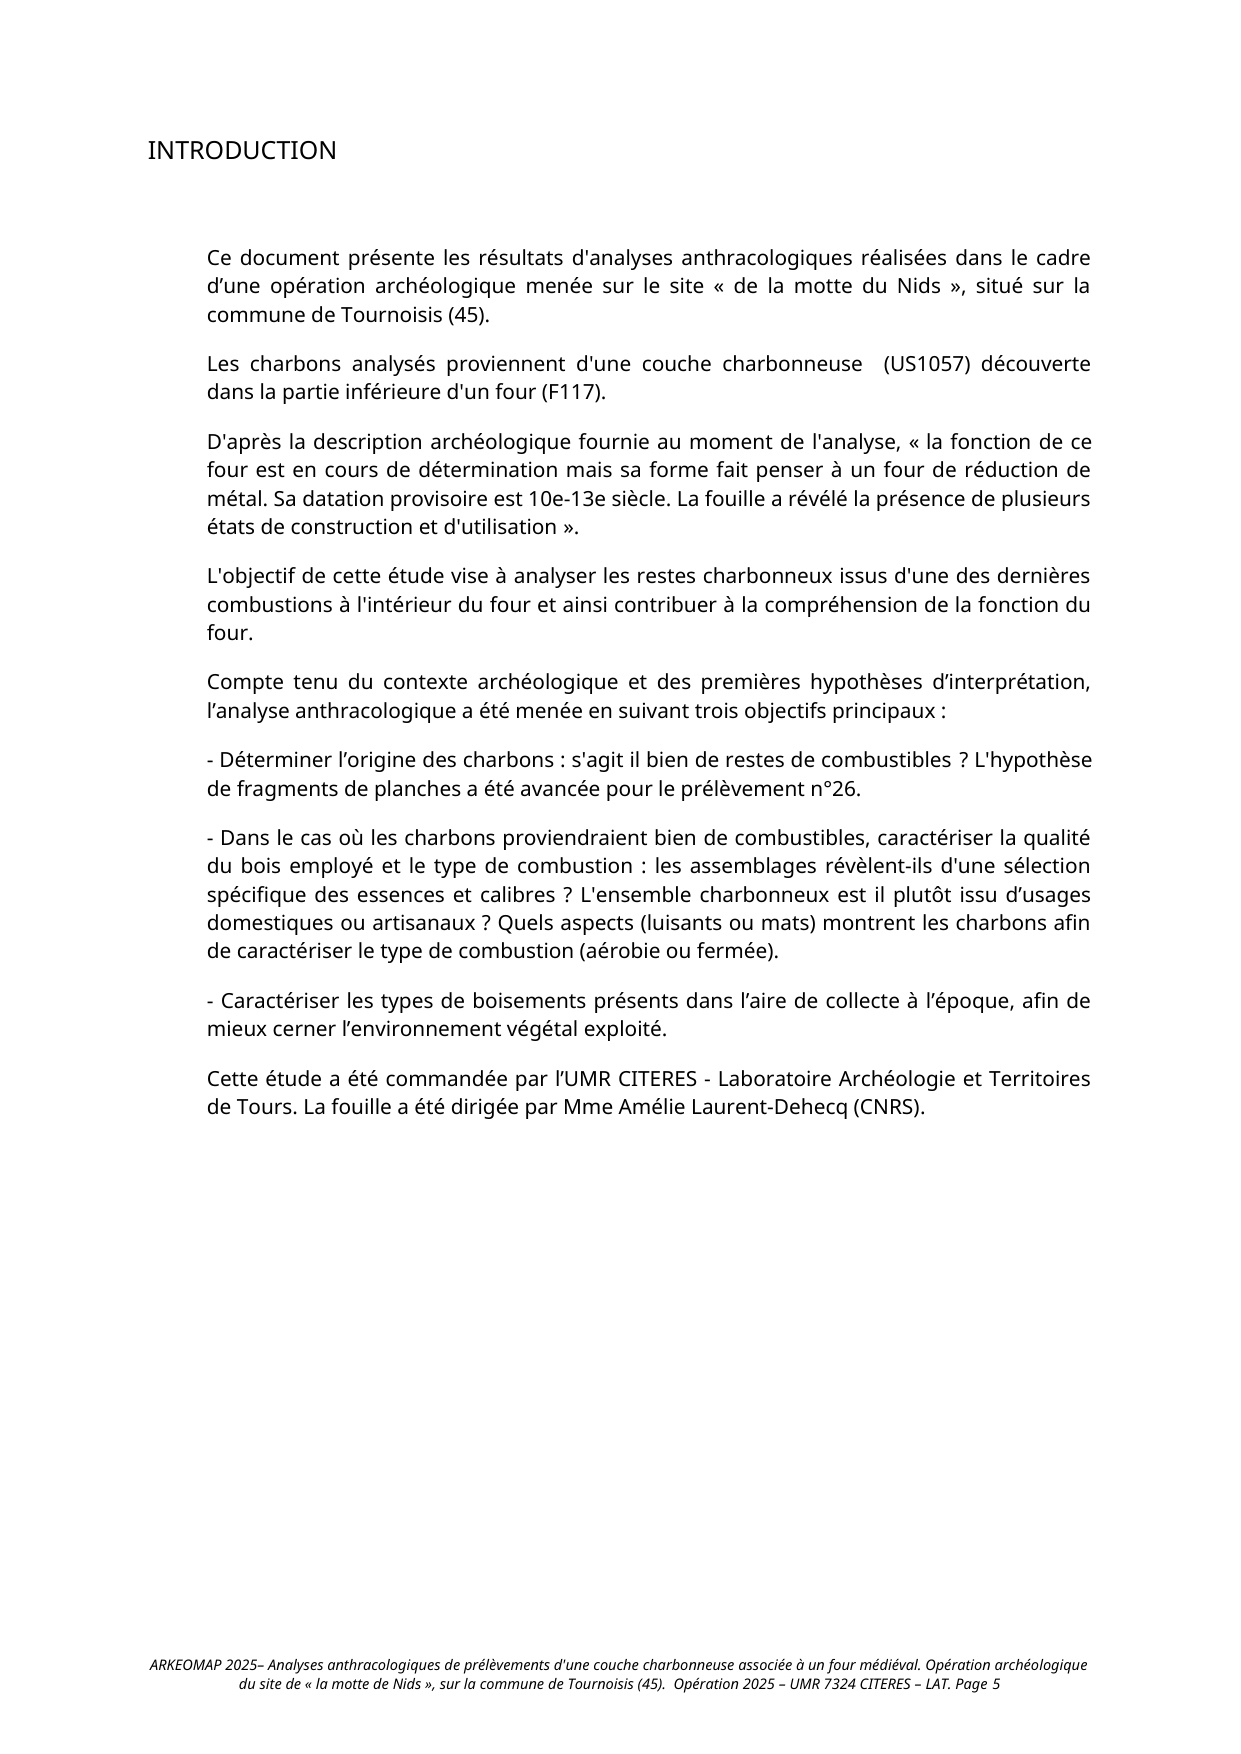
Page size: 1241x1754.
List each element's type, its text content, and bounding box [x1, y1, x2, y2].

subtitle INTRODUCTION [148, 133, 1092, 167]
text - Caractériser les types de boisements présents dans l’aire de collecte à l’époque, afin de mieux cerner l’environnement végétal exploité. [207, 986, 1092, 1043]
text D'après la description archéologique fournie au moment de l'analyse, « la fonction de ce four est en cours de détermination mais sa forme fait penser à un four de réduction de métal. Sa datation provisoire est 10e-13e siècle. La fouille a révélé la présence de plusieurs états de construction et d'utilisation ». [207, 427, 1092, 541]
text - Déterminer l’origine des charbons : s'agit il bien de restes de combustibles ? L'hypothèse de fragments de planches a été avancée pour le prélèvement n°26. [207, 745, 1092, 802]
text Les charbons analysés proviennent d'une couche charbonneuse (US1057) découverte dans la partie inférieure d'un four (F117). [207, 349, 1092, 406]
text - Dans le cas où les charbons proviendraient bien de combustibles, caractériser la qualité du bois employé et le type de combustion : les assemblages révèlent-ils d'une sélection spécifique des essences et calibres ? L'ensemble charbonneux est il plutôt issu d’usages domestiques ou artisanaux ? Quels aspects (luisants ou mats) montrent les charbons afin de caractériser le type de combustion (aérobie ou fermée). [207, 823, 1092, 965]
text Cette étude a été commandée par l’UMR CITERES - Laboratoire Archéologie et Territoires de Tours. La fouille a été dirigée par Mme Amélie Laurent-Dehecq (CNRS). [207, 1064, 1092, 1121]
text Compte tenu du contexte archéologique et des premières hypothèses d’interprétation, l’analyse anthracologique a été menée en suivant trois objectifs principaux : [207, 667, 1092, 724]
text Ce document présente les résultats d'analyses anthracologiques réalisées dans le cadre d’une opération archéologique menée sur le site « de la motte du Nids », situé sur la commune de Tournoisis (45). [207, 243, 1092, 328]
text L'objectif de cette étude vise à analyser les restes charbonneux issus d'une des dernières combustions à l'intérieur du four et ainsi contribuer à la compréhension de la fonction du four. [207, 561, 1092, 647]
